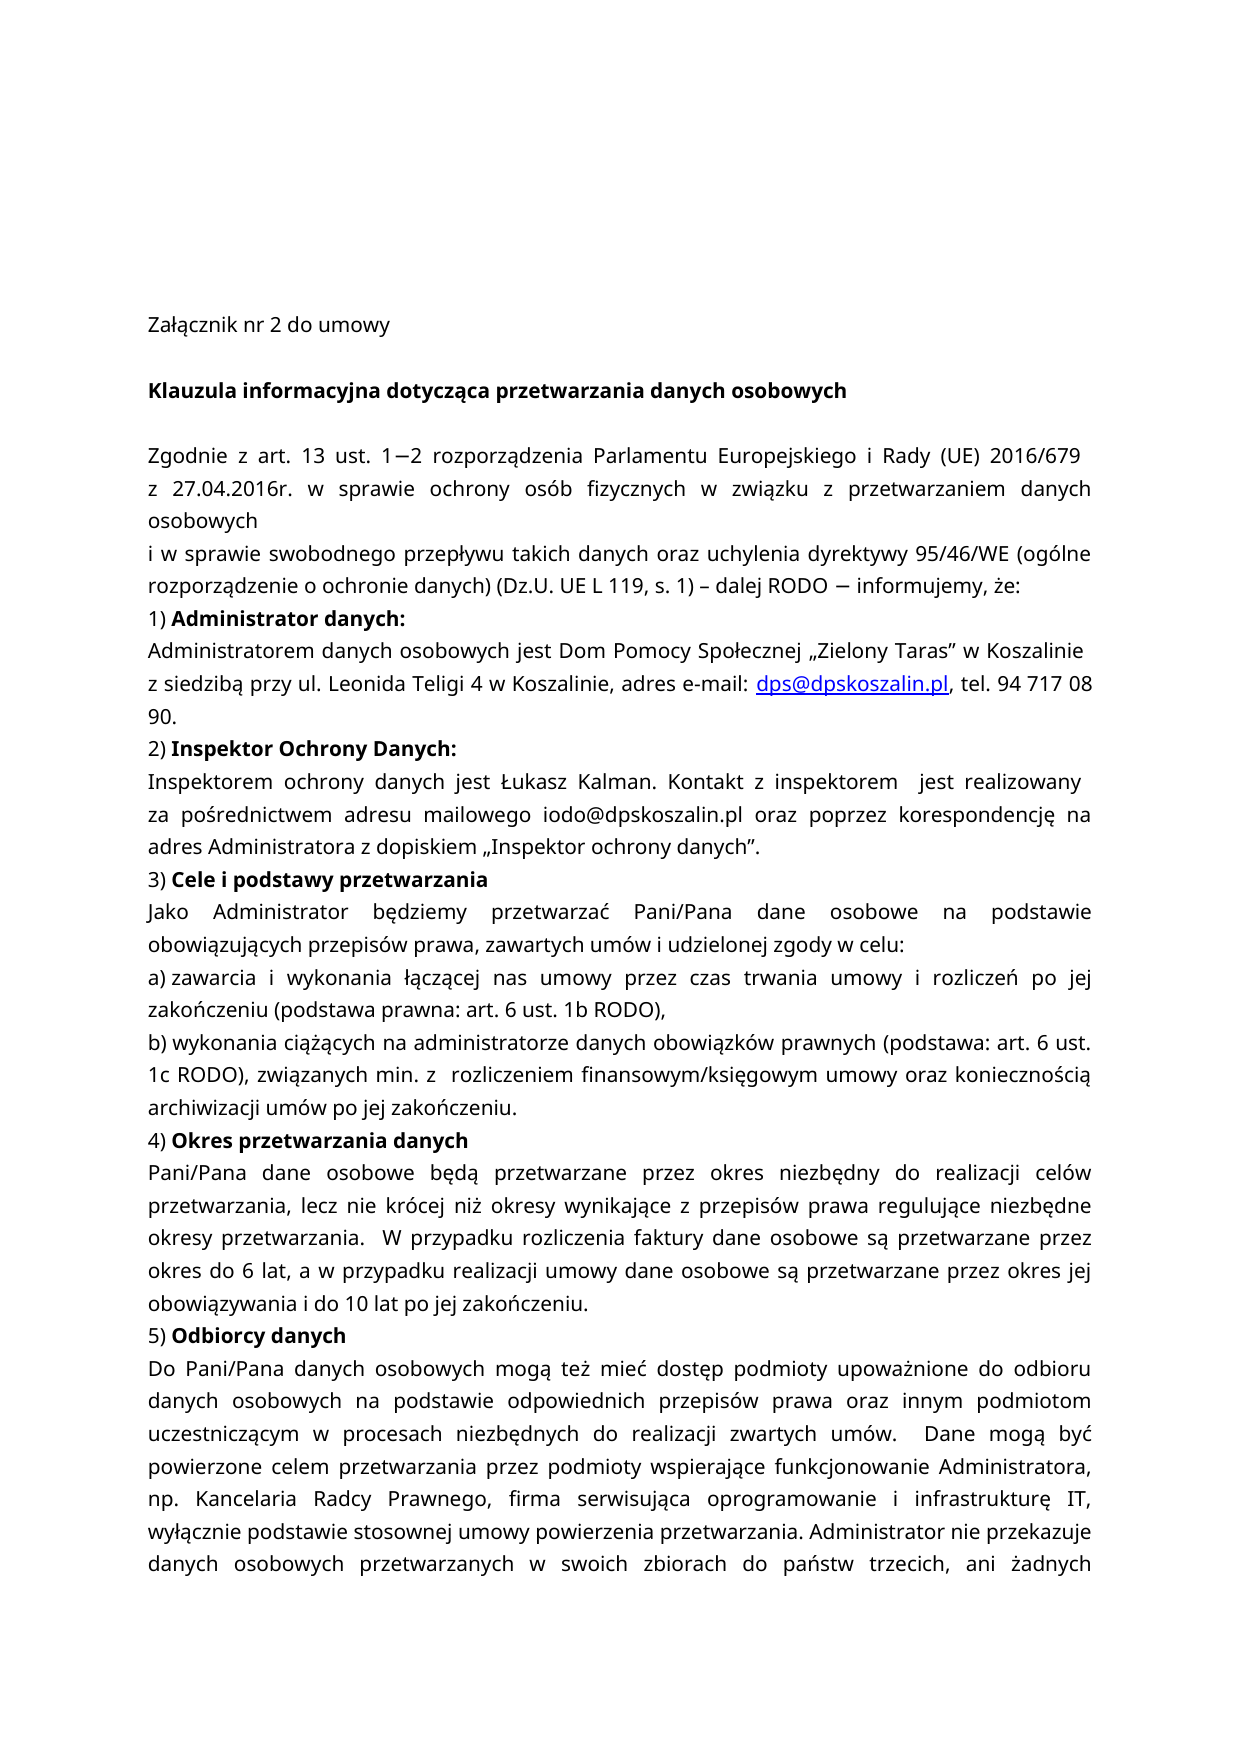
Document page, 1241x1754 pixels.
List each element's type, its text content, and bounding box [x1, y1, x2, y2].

text 5) Odbiorcy danych [148, 1321, 1093, 1350]
text 2) Inspektor Ochrony Danych: [148, 734, 1093, 763]
text 4) Okres przetwarzania danych [148, 1126, 1093, 1154]
text Klauzula informacyjna dotycząca przetwarzania danych osobowych [148, 376, 1093, 404]
text Jako Administrator będziemy przetwarzać Pani/Pana dane osobowe na podstawie obowiązujących przepisów prawa, zawartych umów i udzielonej zgody w celu: [148, 897, 1093, 958]
text Do Pani/Pana danych osobowych mogą też mieć dostęp podmioty upoważnione do odbioru danych osobowych na podstawie odpowiednich przepisów prawa oraz innym podmiotom uczestniczącym w procesach niezbędnych do realizacji zwartych umów. Dane mogą być powierzone celem przetwarzania przez podmioty wspierające funkcjonowanie Administratora, np. Kancelaria Radcy Prawnego, firma serwisująca oprogramowanie i infrastrukturę IT, wyłącznie podstawie stosownej umowy powierzenia przetwarzania. Administrator nie przekazuje danych osobowych przetwarzanych w swoich zbiorach do państw trzecich, ani żadnych [148, 1354, 1093, 1578]
text a) zawarcia i wykonania łączącej nas umowy przez czas trwania umowy i rozliczeń po jej zakończeniu (podstawa prawna: art. 6 ust. 1b RODO), [148, 963, 1093, 1024]
text Zgodnie z art. 13 ust. 1−2 rozporządzenia Parlamentu Europejskiego i Rady (UE) 2016/679 z 27.04.2016r. w sprawie ochrony osób fizycznych w związku z przetwarzaniem danych osobowych i w sprawie swobodnego przepływu takich danych oraz uchylenia dyrektywy 95/46/WE (ogólne rozporządzenie o ochronie danych) (Dz.U. UE L 119, s. 1) – dalej RODO − informujemy, że: [148, 441, 1093, 600]
text 3) Cele i podstawy przetwarzania [148, 865, 1093, 893]
text Załącznik nr 2 do umowy [148, 311, 1093, 339]
text Administratorem danych osobowych jest Dom Pomocy Społecznej „Zielony Taras” w Koszalinie z siedzibą przy ul. Leonida Teligi 4 w Koszalinie, adres e-mail: dps@dpskoszalin.pl, tel. 94 717 08 90. [148, 637, 1093, 730]
text 1) Administrator danych: [148, 604, 1093, 632]
text b) wykonania ciążących na administratorze danych obowiązków prawnych (podstawa: art. 6 ust. 1c RODO), związanych min. z rozliczeniem finansowym/księgowym umowy oraz koniecznością archiwizacji umów po jej zakończeniu. [148, 1028, 1093, 1122]
text Pani/Pana dane osobowe będą przetwarzane przez okres niezbędny do realizacji celów przetwarzania, lecz nie krócej niż okresy wynikające z przepisów prawa regulujące niezbędne okresy przetwarzania. W przypadku rozliczenia faktury dane osobowe są przetwarzane przez okres do 6 lat, a w przypadku realizacji umowy dane osobowe są przetwarzane przez okres jej obowiązywania i do 10 lat po jej zakończeniu. [148, 1158, 1093, 1317]
text Inspektorem ochrony danych jest Łukasz Kalman. Kontakt z inspektorem jest realizowany za pośrednictwem adresu mailowego iodo@dpskoszalin.pl oraz poprzez korespondencję na adres Administratora z dopiskiem „Inspektor ochrony danych”. [148, 767, 1093, 861]
